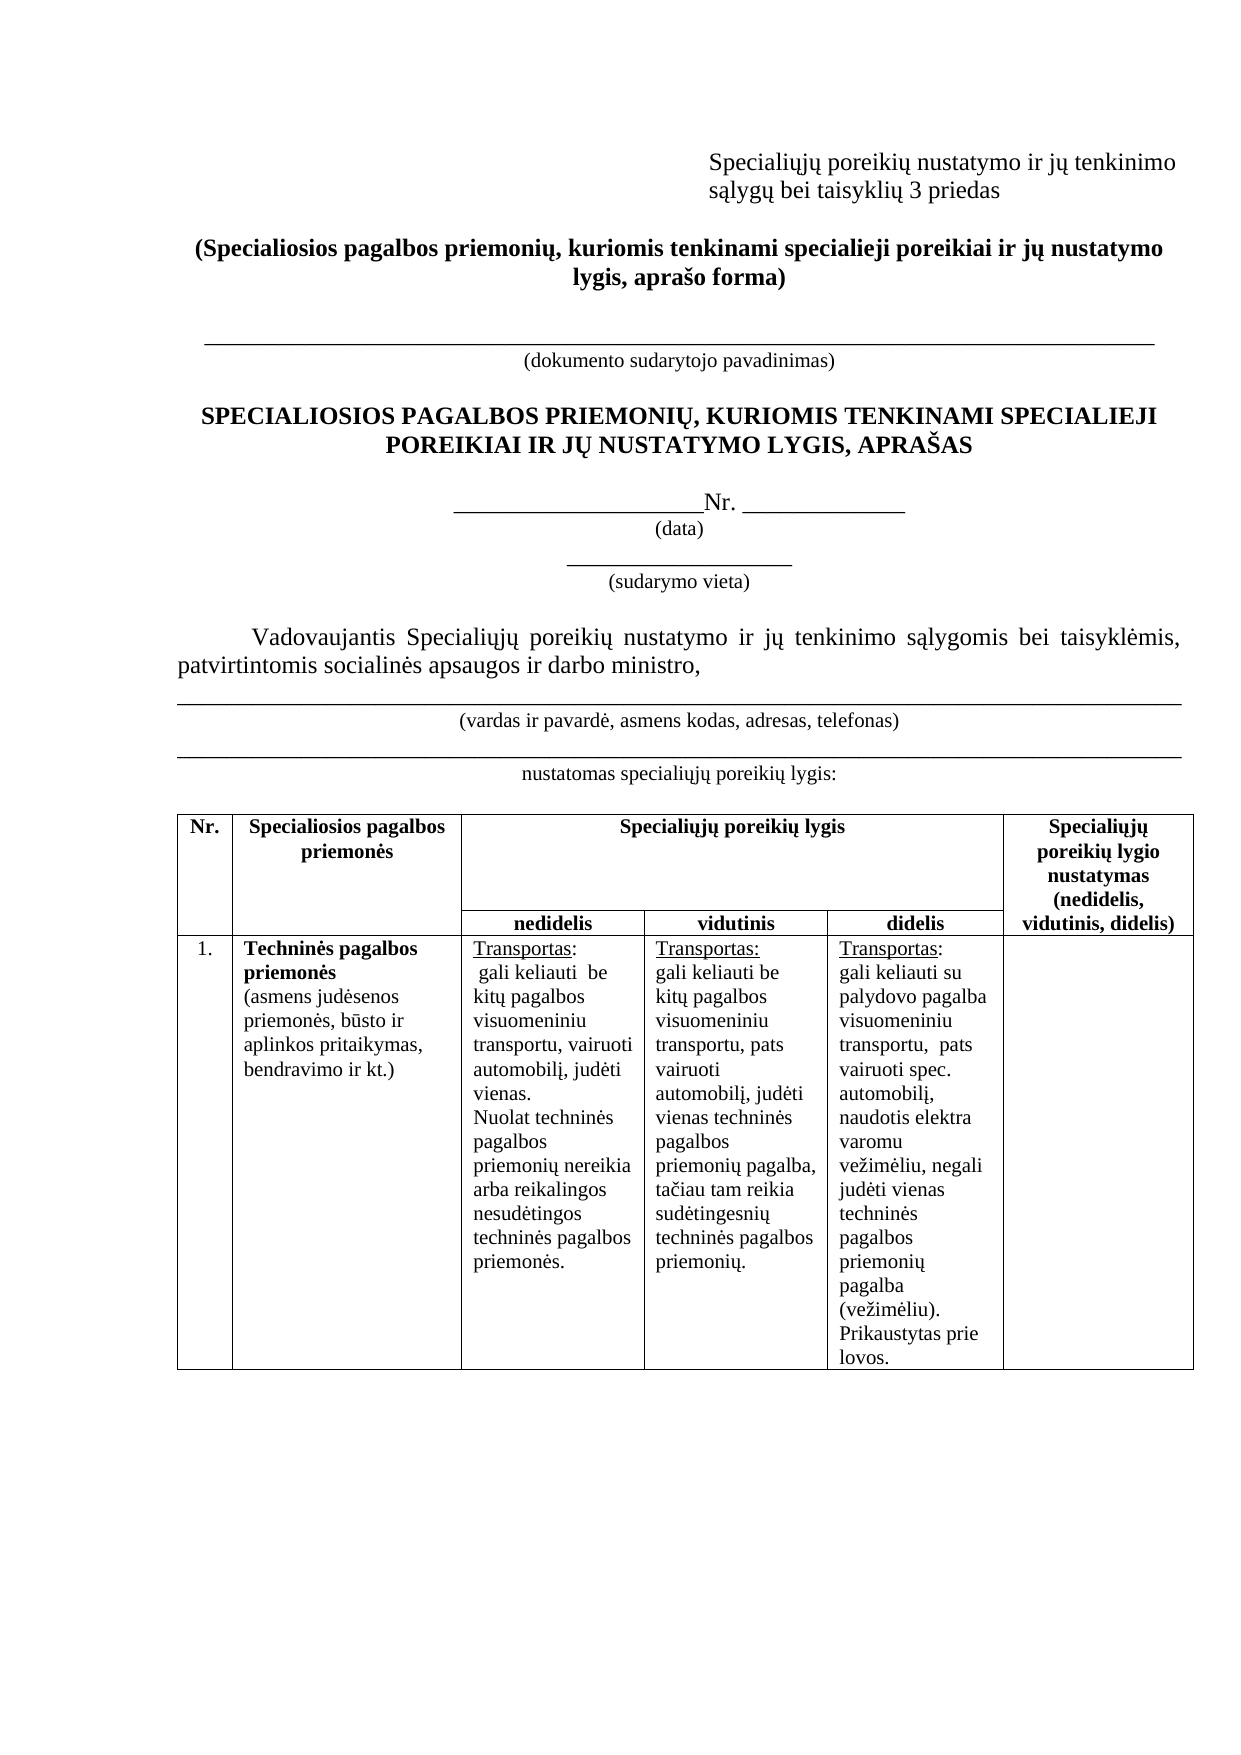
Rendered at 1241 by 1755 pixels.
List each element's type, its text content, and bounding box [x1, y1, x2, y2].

table_cell 1. [178, 936, 232, 1369]
table_cell Transportas: gali keliauti su palydovo pagalba visuomeniniu transportu, pats vairuoti spec. automobilį, naudotis elektra varomu vežimėliu, negali judėti vienas techninės pagalbos priemonių pagalba (vežimėliu). Prikaustytas prie lovos. [828, 936, 1003, 1369]
text nustatomas specialiųjų poreikių lygis: [177, 761, 1181, 785]
table_cell Transportas: gali keliauti be kitų pagalbos visuomeniniu transportu, vairuoti automobilį, judėti vienas. Nuolat techninės pagalbos priemonių nereikia arba reikalingos nesudėtingos techninės pagalbos priemonės. [462, 936, 644, 1369]
table_cell [1004, 936, 1193, 1369]
text __________________ [177, 540, 1181, 569]
table_cell didelis [828, 911, 1003, 935]
text ____________________________________________________________________________ [177, 319, 1181, 348]
text (vardas ir pavardė, asmens kodas, adresas, telefonas) [177, 708, 1181, 732]
text Specialiųjų poreikių nustatymo ir jų tenkinimo [177, 147, 1181, 176]
table_cell Techninės pagalbos priemonės (asmens judėsenos priemonės, būsto ir aplinkos pritaikymas, bendravimo ir kt.) [233, 936, 461, 1369]
text Vadovaujantis Specialiųjų poreikių nustatymo ir jų tenkinimo sąlygomis bei taisyklėmis, patvirtintomis socialinės apsaugos ir darbo ministro, [177, 622, 1181, 679]
text (Specialiosios pagalbos priemonių, kuriomis tenkinami specialieji poreikiai ir jų nustatymo lygis, aprašo forma) [177, 233, 1181, 291]
text (dokumento sudarytojo pavadinimas) [177, 348, 1181, 372]
table_header Specialiųjų poreikių lygio nustatymas (nedidelis, vidutinis, didelis) [1004, 815, 1193, 935]
table_header Nr. [178, 815, 232, 935]
table_cell nedidelis [462, 911, 644, 935]
table_header Specialiųjų poreikių lygis [462, 815, 1003, 910]
text ____________________Nr. _____________ [177, 487, 1181, 516]
table_cell Transportas: gali keliauti be kitų pagalbos visuomeniniu transportu, pats vairuoti automobilį, judėti vienas techninės pagalbos priemonių pagalba, tačiau tam reikia sudėtingesnių techninės pagalbos priemonių. [645, 936, 827, 1369]
text (data) [177, 516, 1181, 540]
table_cell vidutinis [645, 911, 827, 935]
table_header Specialiosios pagalbos priemonės [233, 815, 461, 935]
text (sudarymo vieta) [177, 569, 1181, 593]
text sąlygų bei taisyklių 3 priedas [177, 176, 1181, 204]
text SPECIALIOSIOS PAGALBOS PRIEMONIŲ, KURIOMIS TENKINAMI SPECIALIEJI POREIKIAI IR JŲ NUSTATYMO LYGIS, APRAŠAS [177, 401, 1181, 458]
